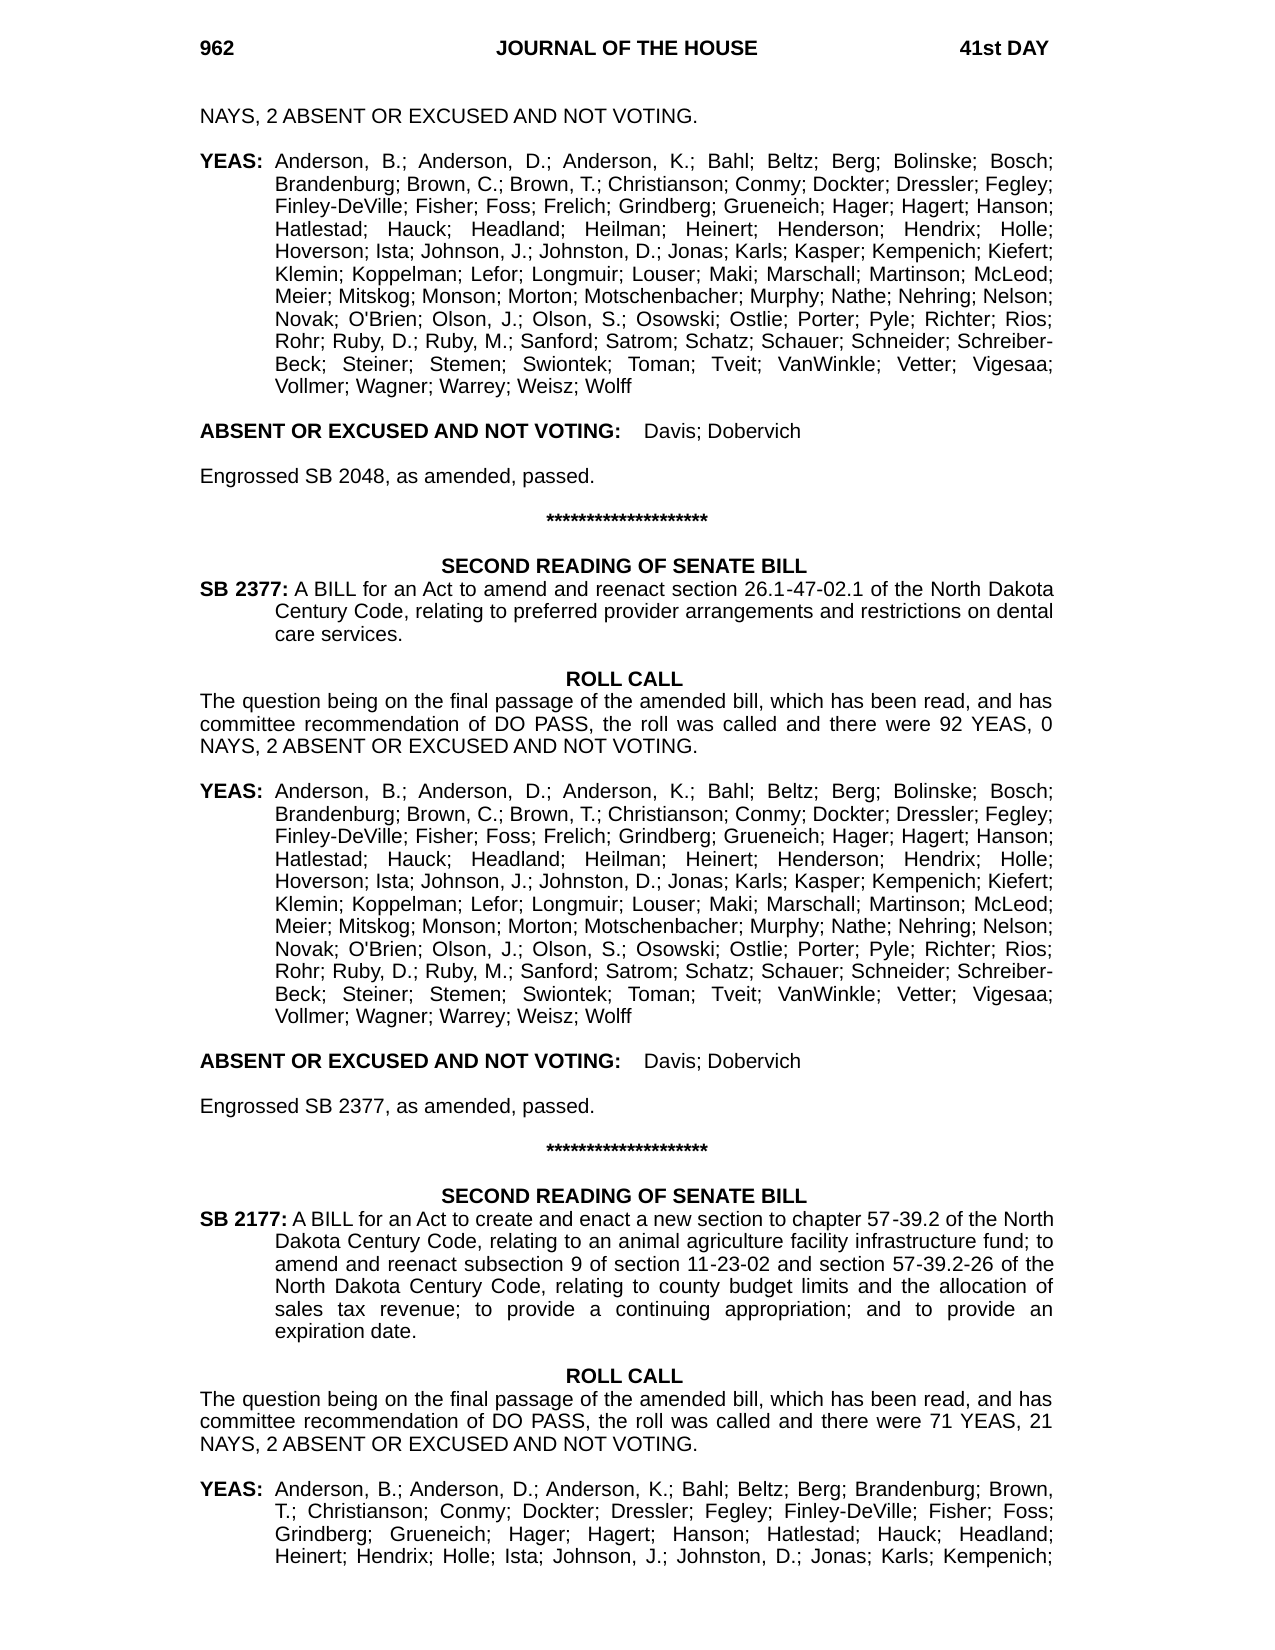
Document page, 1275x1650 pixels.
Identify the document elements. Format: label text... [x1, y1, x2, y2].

text ROLL CALL [199, 668, 1054, 691]
title ABSENT OR EXCUSED AND NOT VOTING: Davis; Dobervich [199, 1051, 1054, 1073]
text ******************** [199, 1141, 1054, 1163]
text The question being on the final passage of the amended bill, which has been read, and has committee recommendation of DO PASS, the roll was called and there were 71 YEAS, 21 NAYS, 2 ABSENT OR EXCUSED AND NOT VOTING. [199, 1388, 1054, 1456]
text SECOND READING OF SENATE BILL [199, 556, 1054, 578]
title SB 2177: A BILL for an Act to create and enact a new section to chapter 57‑39.2 of the North Dakota Century Code, relating to an animal agriculture facility infrastructure fund; to amend and reenact subsection 9 of section 11‑23‑02 and section 57‑39.2‑26 of the North Dakota Century Code, relating to county budget limits and the allocation of sales tax revenue; to provide a continuing appropriation; and to provide an expiration date. [199, 1208, 1054, 1343]
text Engrossed SB 2048, as amended, passed. [199, 466, 1054, 488]
subtitle Page 961 [9, 9, 109, 33]
text NAYS, 2 ABSENT OR EXCUSED AND NOT VOTING. [199, 106, 1054, 128]
text The question being on the final passage of the amended bill, which has been read, and has committee recommendation of DO PASS, the roll was called and there were 92 YEAS, 0 NAYS, 2 ABSENT OR EXCUSED AND NOT VOTING. [199, 691, 1054, 758]
title YEAS: Anderson, B.; Anderson, D.; Anderson, K.; Bahl; Beltz; Berg; Brandenburg; Brown, T.; Christianson; Conmy; Dockter; Dressler; Fegley; Finley-DeVille; Fisher; Foss; Grindberg; Grueneich; Hager; Hagert; Hanson; Hatlestad; Hauck; Headland; Heinert; Hendrix; Holle; Ista; Johnson, J.; Johnston, D.; Jonas; Karls; Kempenich; [199, 1478, 1054, 1568]
title YEAS: Anderson, B.; Anderson, D.; Anderson, K.; Bahl; Beltz; Berg; Bolinske; Bosch; Brandenburg; Brown, C.; Brown, T.; Christianson; Conmy; Dockter; Dressler; Fegley; Finley-DeVille; Fisher; Foss; Frelich; Grindberg; Grueneich; Hager; Hagert; Hanson; Hatlestad; Hauck; Headland; Heilman; Heinert; Henderson; Hendrix; Holle; Hoverson; Ista; Johnson, J.; Johnston, D.; Jonas; Karls; Kasper; Kempenich; Kiefert; Klemin; Koppelman; Lefor; Longmuir; Louser; Maki; Marschall; Martinson; McLeod; Meier; Mitskog; Monson; Morton; Motschenbacher; Murphy; Nathe; Nehring; Nelson; Novak; O'Brien; Olson, J.; Olson, S.; Osowski; Ostlie; Porter; Pyle; Richter; Rios; Rohr; Ruby, D.; Ruby, M.; Sanford; Satrom; Schatz; Schauer; Schneider; Schreiber-Beck; Steiner; Stemen; Swiontek; Toman; Tveit; VanWinkle; Vetter; Vigesaa; Vollmer; Wagner; Warrey; Weisz; Wolff [199, 781, 1054, 1028]
text ROLL CALL [199, 1366, 1054, 1388]
text SECOND READING OF SENATE BILL [199, 1186, 1054, 1208]
title SB 2377: A BILL for an Act to amend and reenact section 26.1‑47‑02.1 of the North Dakota Century Code, relating to preferred provider arrangements and restrictions on dental care services. [199, 578, 1054, 646]
title YEAS: Anderson, B.; Anderson, D.; Anderson, K.; Bahl; Beltz; Berg; Bolinske; Bosch; Brandenburg; Brown, C.; Brown, T.; Christianson; Conmy; Dockter; Dressler; Fegley; Finley-DeVille; Fisher; Foss; Frelich; Grindberg; Grueneich; Hager; Hagert; Hanson; Hatlestad; Hauck; Headland; Heilman; Heinert; Henderson; Hendrix; Holle; Hoverson; Ista; Johnson, J.; Johnston, D.; Jonas; Karls; Kasper; Kempenich; Kiefert; Klemin; Koppelman; Lefor; Longmuir; Louser; Maki; Marschall; Martinson; McLeod; Meier; Mitskog; Monson; Morton; Motschenbacher; Murphy; Nathe; Nehring; Nelson; Novak; O'Brien; Olson, J.; Olson, S.; Osowski; Ostlie; Porter; Pyle; Richter; Rios; Rohr; Ruby, D.; Ruby, M.; Sanford; Satrom; Schatz; Schauer; Schneider; Schreiber-Beck; Steiner; Stemen; Swiontek; Toman; Tveit; VanWinkle; Vetter; Vigesaa; Vollmer; Wagner; Warrey; Weisz; Wolff [199, 151, 1054, 398]
title ABSENT OR EXCUSED AND NOT VOTING: Davis; Dobervich [199, 421, 1054, 443]
text ******************** [199, 511, 1054, 533]
text Engrossed SB 2377, as amended, passed. [199, 1096, 1054, 1118]
